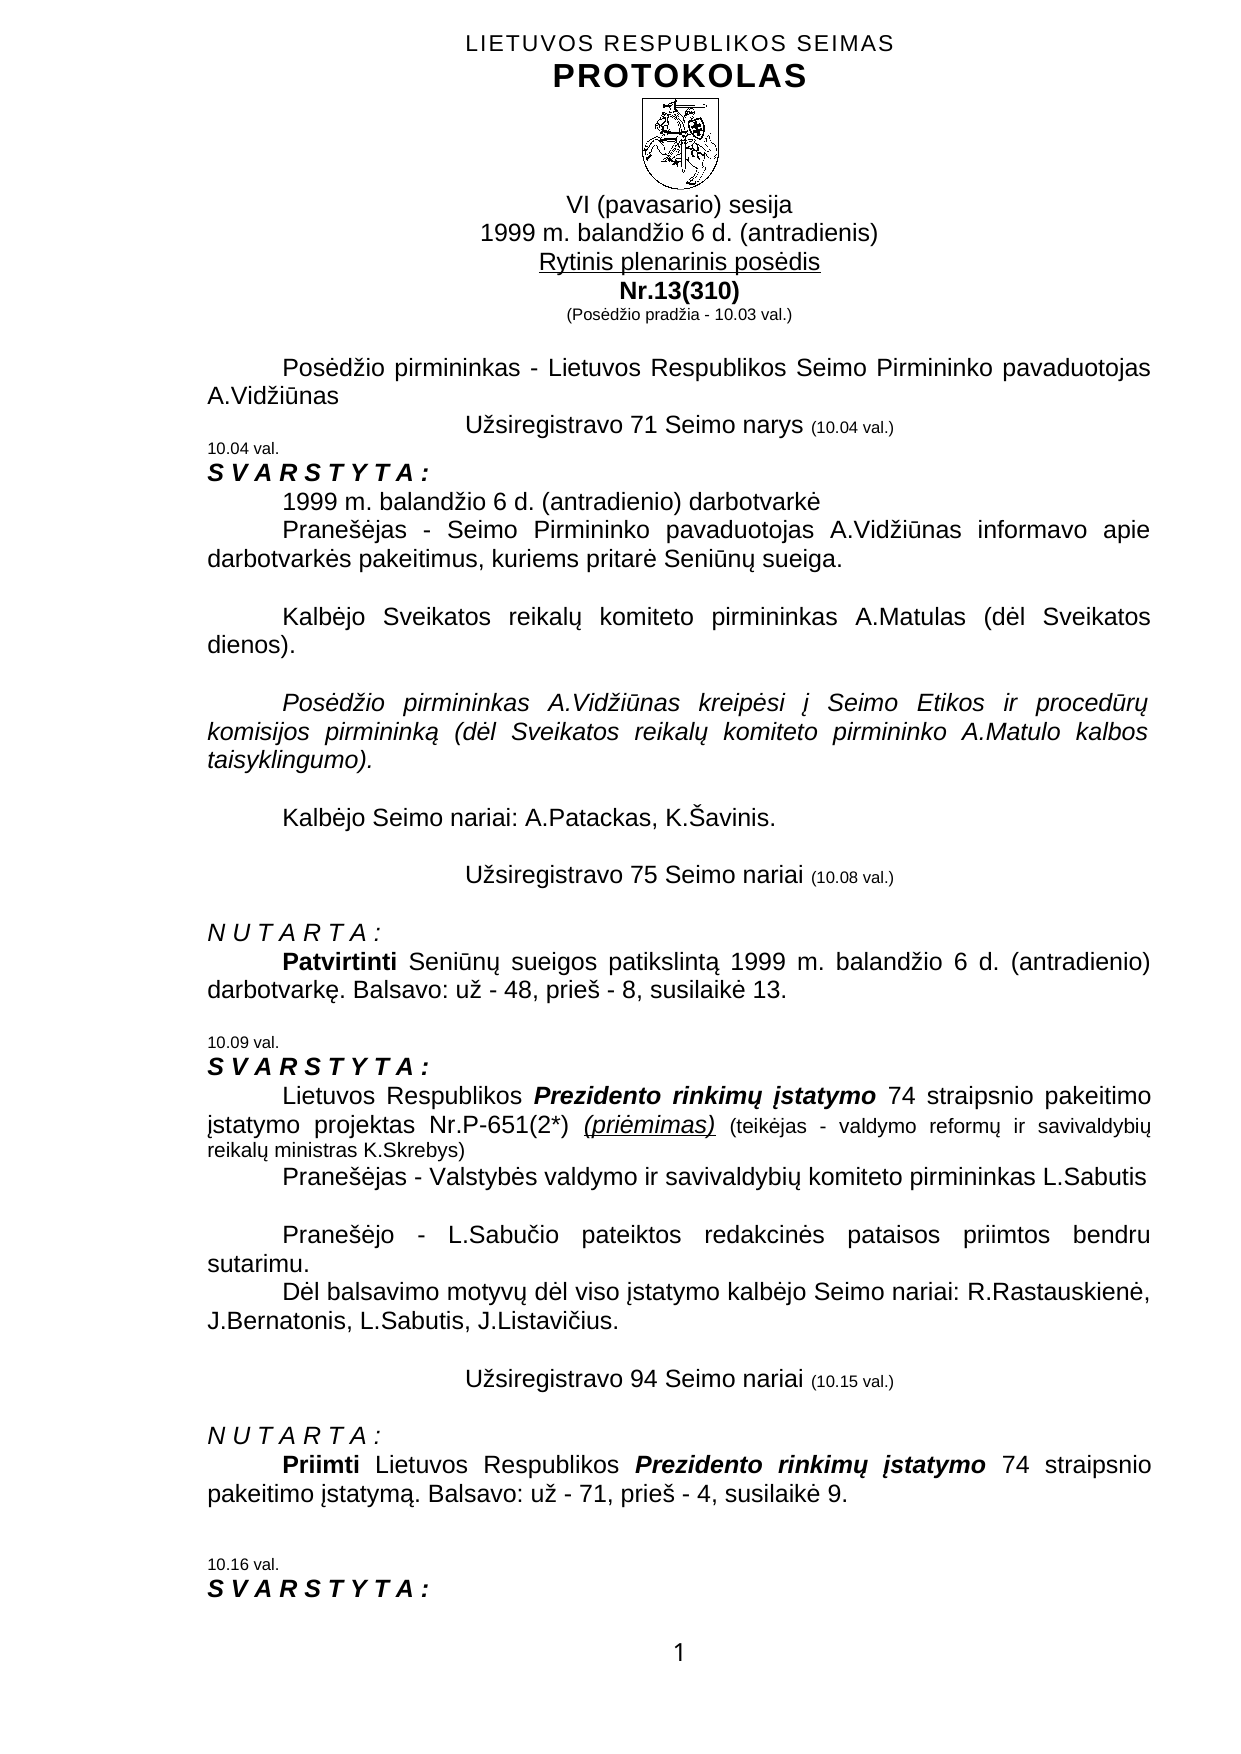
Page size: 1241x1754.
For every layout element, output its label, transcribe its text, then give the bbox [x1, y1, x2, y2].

text 1999 m. balandžio 6 d. (antradienis) [207, 218, 1152, 247]
text PROTOKOLAS [207, 56, 1152, 95]
text VI (pavasario) sesija [207, 95, 1152, 218]
text (Posėdžio pradžia - 10.03 val.) [207, 304, 1152, 324]
text N U T A R T A : [207, 918, 1152, 947]
text N U T A R T A : [207, 1421, 1152, 1450]
text Patvirtinti Seniūnų sueigos patikslintą 1999 m. balandžio 6 d. (antradienio) darbotvarkę. Balsavo: už - 48, prieš - 8, susilaikė 13. [207, 947, 1152, 1004]
text Nr.13(310) [207, 276, 1152, 304]
text Priimti Lietuvos Respublikos Prezidento rinkimų įstatymo 74 straipsnio pakeitimo įstatymą. Balsavo: už - 71, prieš - 4, susilaikė 9. [207, 1450, 1152, 1507]
text S V A R S T Y T A : [207, 1052, 1152, 1081]
text Rytinis plenarinis posėdis [207, 247, 1152, 276]
text Užsiregistravo 75 Seimo nariai (10.08 val.) [207, 860, 1152, 889]
text Pranešėjas - Valstybės valdymo ir savivaldybių komiteto pirmininkas L.Sabutis [207, 1162, 1152, 1191]
text S V A R S T Y T A : [207, 1574, 1152, 1603]
text Posėdžio pirmininkas A.Vidžiūnas kreipėsi į Seimo Etikos ir procedūrų komisijos pirmininką (dėl Sveikatos reikalų komiteto pirmininko A.Matulo kalbos taisyklingumo). [207, 688, 1152, 774]
text S V A R S T Y T A : [207, 458, 1152, 487]
text Užsiregistravo 94 Seimo nariai (10.15 val.) [207, 1363, 1152, 1392]
text Kalbėjo Seimo nariai: A.Patackas, K.Šavinis. [207, 803, 1152, 832]
text Pranešėjo - L.Sabučio pateiktos redakcinės pataisos priimtos bendru sutarimu. [207, 1220, 1152, 1277]
text Kalbėjo Sveikatos reikalų komiteto pirmininkas A.Matulas (dėl Sveikatos dienos). [207, 602, 1152, 659]
text Posėdžio pirmininkas - Lietuvos Respublikos Seimo Pirmininko pavaduotojas A.Vidžiūnas [207, 352, 1152, 410]
text 10.04 val. [207, 439, 1152, 458]
text LIETUVOS RESPUBLIKOS SEIMAS [207, 30, 1152, 56]
text 10.16 val. [207, 1555, 1152, 1574]
text 10.09 val. [207, 1033, 1152, 1052]
text Pranešėjas - Seimo Pirmininko pavaduotojas A.Vidžiūnas informavo apie darbotvarkės pakeitimus, kuriems pritarė Seniūnų sueiga. [207, 515, 1152, 573]
text Užsiregistravo 71 Seimo narys (10.04 val.) [207, 410, 1152, 439]
text 1999 m. balandžio 6 d. (antradienio) darbotvarkė [207, 487, 1152, 515]
text Dėl balsavimo motyvų dėl viso įstatymo kalbėjo Seimo nariai: R.Rastauskienė, J.Bernatonis, L.Sabutis, J.Listavičius. [207, 1277, 1152, 1335]
text Lietuvos Respublikos Prezidento rinkimų įstatymo 74 straipsnio pakeitimo įstatymo projektas Nr.P-651(2*) (priėmimas) (teikėjas - valdymo reformų ir savivaldybių reikalų ministras K.Skrebys) [207, 1081, 1152, 1162]
